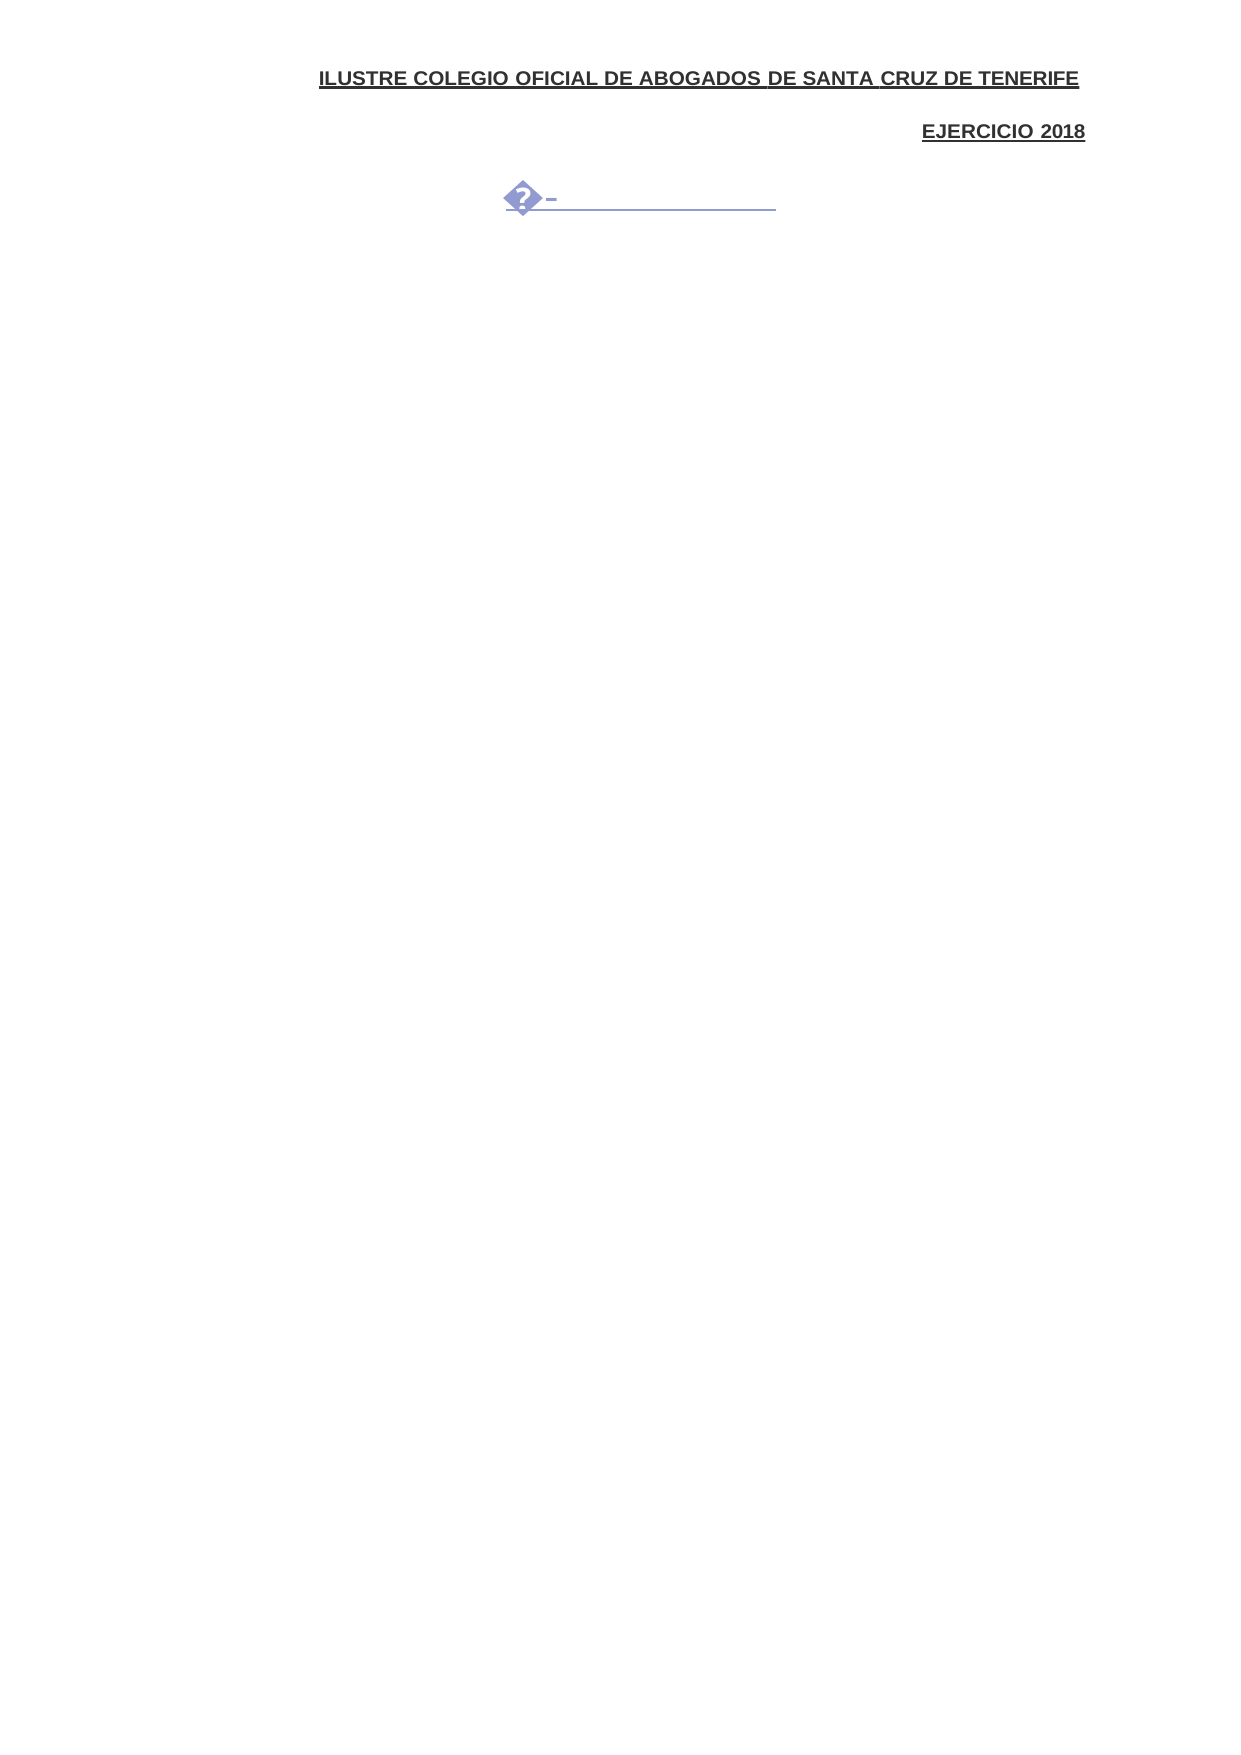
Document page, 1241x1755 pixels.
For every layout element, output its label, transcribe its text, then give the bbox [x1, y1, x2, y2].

text �- [56, 173, 1004, 219]
